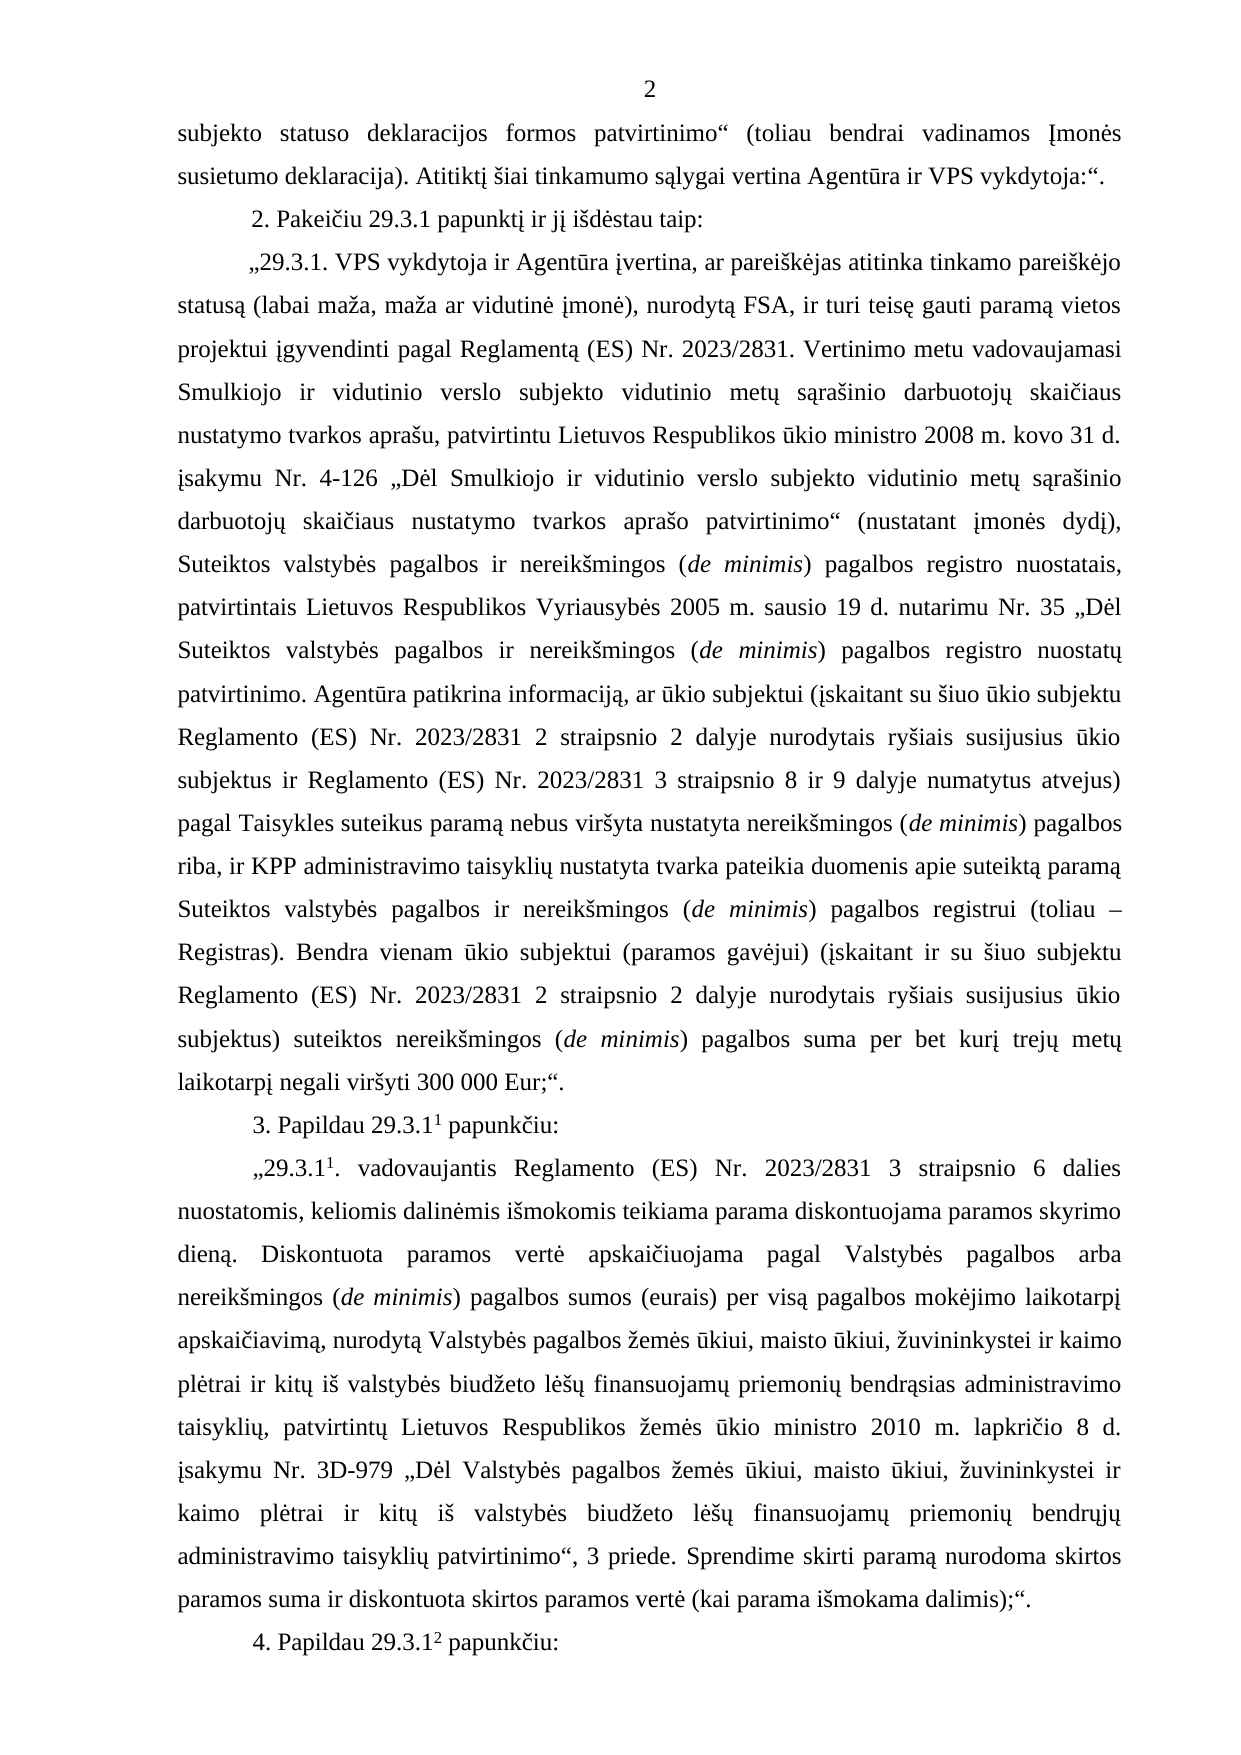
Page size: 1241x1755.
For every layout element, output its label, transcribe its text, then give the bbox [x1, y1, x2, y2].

text 3. Papildau 29.3.11 papunkčiu: [177, 1110, 1122, 1139]
text „29.3.1. VPS vykdytoja ir Agentūra įvertina, ar pareiškėjas atitinka tinkamo pareiškėjo statusą (labai maža, maža ar vidutinė įmonė), nurodytą FSA, ir turi teisę gauti paramą vietos projektui įgyvendinti pagal Reglamentą (ES) Nr. 2023/2831. Vertinimo metu vadovaujamasi Smulkiojo ir vidutinio verslo subjekto vidutinio metų sąrašinio darbuotojų skaičiaus nustatymo tvarkos aprašu, patvirtintu Lietuvos Respublikos ūkio ministro 2008 m. kovo 31 d. įsakymu Nr. 4-126 „Dėl Smulkiojo ir vidutinio verslo subjekto vidutinio metų sąrašinio darbuotojų skaičiaus nustatymo tvarkos aprašo patvirtinimo“ (nustatant įmonės dydį), Suteiktos valstybės pagalbos ir nereikšmingos (de minimis) pagalbos registro nuostatais, patvirtintais Lietuvos Respublikos Vyriausybės 2005 m. sausio 19 d. nutarimu Nr. 35 „Dėl Suteiktos valstybės pagalbos ir nereikšmingos (de minimis) pagalbos registro nuostatų patvirtinimo. Agentūra patikrina informaciją, ar ūkio subjektui (įskaitant su šiuo ūkio subjektu Reglamento (ES) Nr. 2023/2831 2 straipsnio 2 dalyje nurodytais ryšiais susijusius ūkio subjektus ir Reglamento (ES) Nr. 2023/2831 3 straipsnio 8 ir 9 dalyje numatytus atvejus) pagal Taisykles suteikus paramą nebus viršyta nustatyta nereikšmingos (de minimis) pagalbos riba, ir KPP administravimo taisyklių nustatyta tvarka pateikia duomenis apie suteiktą paramą Suteiktos valstybės pagalbos ir nereikšmingos (de minimis) pagalbos registrui (toliau – Registras). Bendra vienam ūkio subjektui (paramos gavėjui) (įskaitant ir su šiuo subjektu Reglamento (ES) Nr. 2023/2831 2 straipsnio 2 dalyje nurodytais ryšiais susijusius ūkio subjektus) suteiktos nereikšmingos (de minimis) pagalbos suma per bet kurį trejų metų laikotarpį negali viršyti 300 000 Eur;“. [177, 247, 1122, 1096]
text subjekto statuso deklaracijos formos patvirtinimo“ (toliau bendrai vadinamos Įmonės susietumo deklaracija). Atitiktį šiai tinkamumo sąlygai vertina Agentūra ir VPS vykdytoja:“. [177, 118, 1122, 190]
text „29.3.11. vadovaujantis Reglamento (ES) Nr. 2023/2831 3 straipsnio 6 dalies nuostatomis, keliomis dalinėmis išmokomis teikiama parama diskontuojama paramos skyrimo dieną. Diskontuota paramos vertė apskaičiuojama pagal Valstybės pagalbos arba nereikšmingos (de minimis) pagalbos sumos (eurais) per visą pagalbos mokėjimo laikotarpį apskaičiavimą, nurodytą Valstybės pagalbos žemės ūkiui, maisto ūkiui, žuvininkystei ir kaimo plėtrai ir kitų iš valstybės biudžeto lėšų finansuojamų priemonių bendrąsias administravimo taisyklių, patvirtintų Lietuvos Respublikos žemės ūkio ministro 2010 m. lapkričio 8 d. įsakymu Nr. 3D-979 „Dėl Valstybės pagalbos žemės ūkiui, maisto ūkiui, žuvininkystei ir kaimo plėtrai ir kitų iš valstybės biudžeto lėšų finansuojamų priemonių bendrųjų administravimo taisyklių patvirtinimo“, 3 priede. Sprendime skirti paramą nurodoma skirtos paramos suma ir diskontuota skirtos paramos vertė (kai parama išmokama dalimis);“. [177, 1153, 1122, 1613]
text 4. Papildau 29.3.12 papunkčiu: [177, 1627, 1122, 1656]
text 2. Pakeičiu 29.3.1 papunktį ir jį išdėstau taip: [177, 204, 1122, 233]
